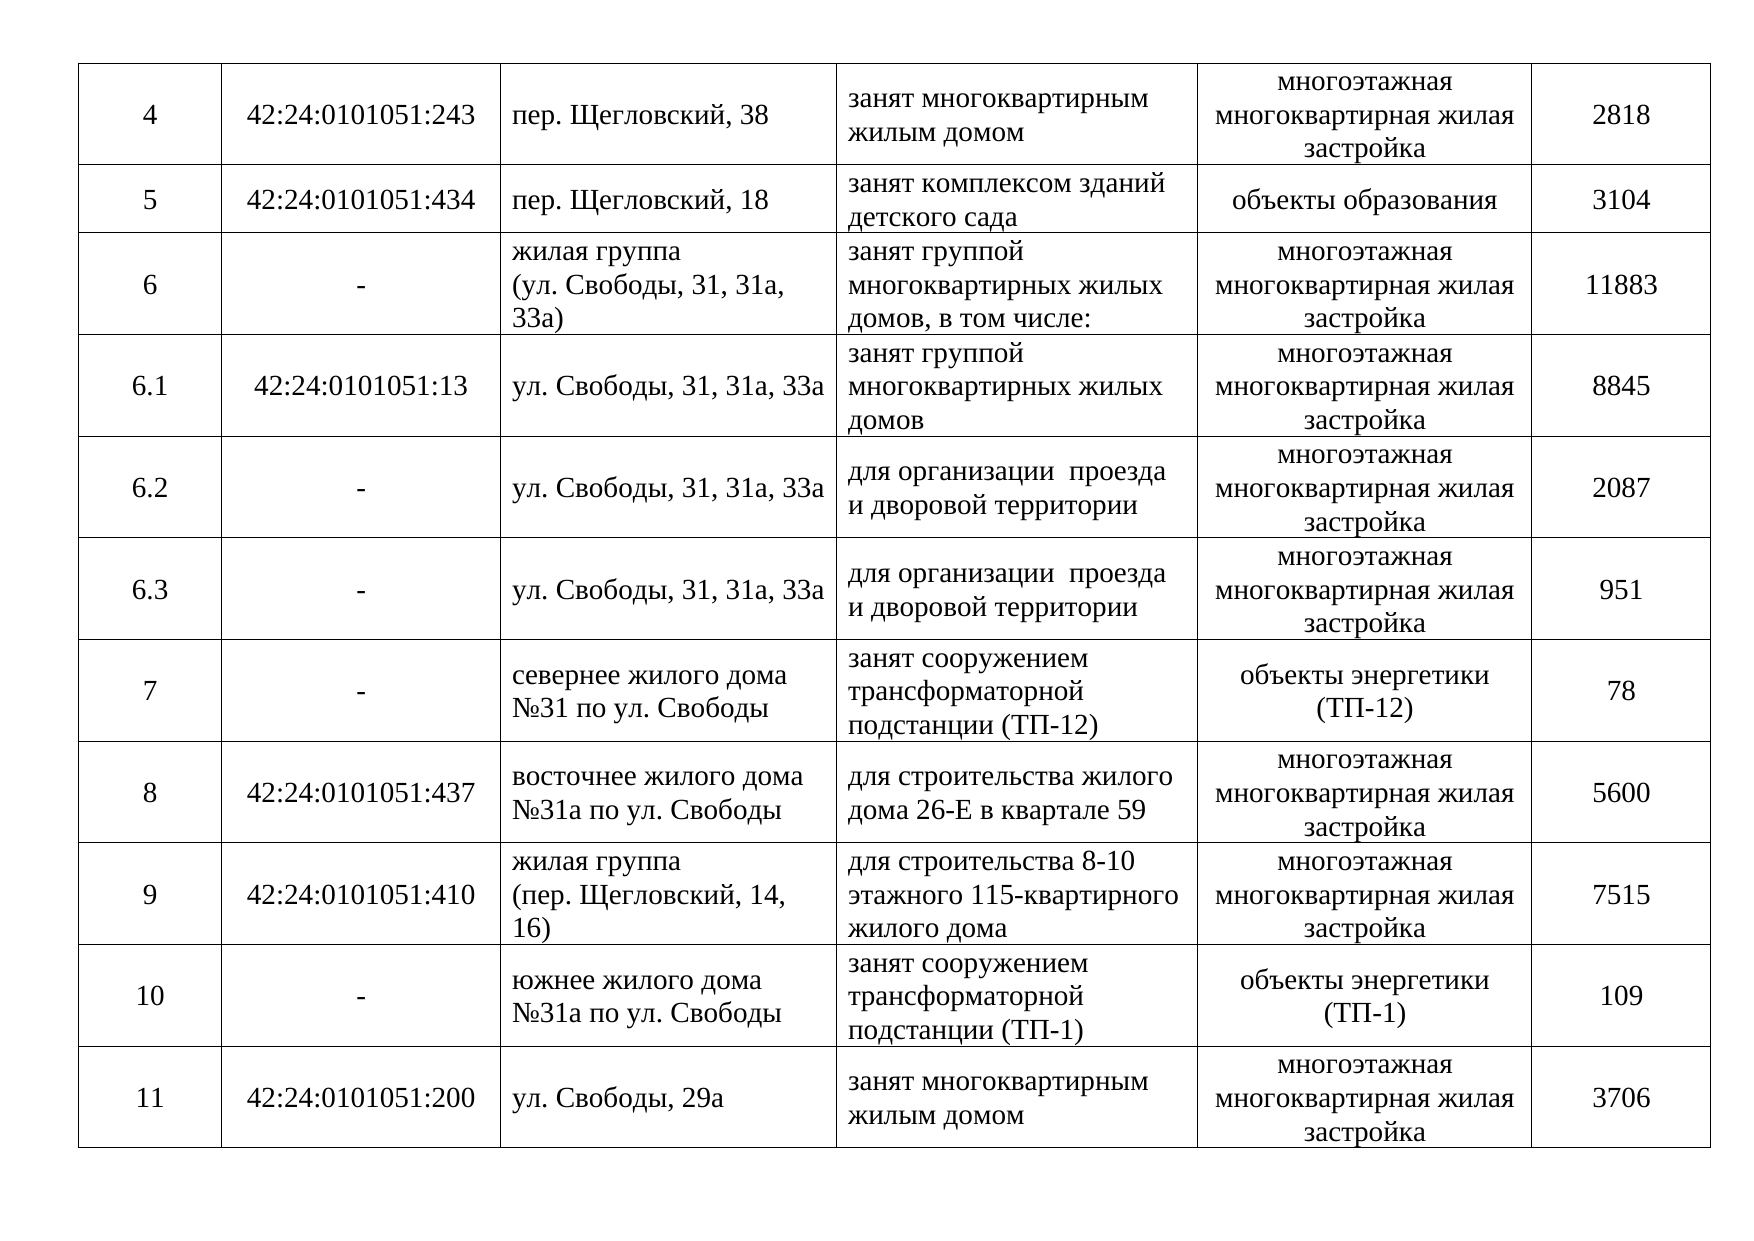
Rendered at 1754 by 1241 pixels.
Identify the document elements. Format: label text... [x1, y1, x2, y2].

table_cell объекты энергетики (ТП-1) [1198, 945, 1531, 1046]
table_cell 11883 [1532, 233, 1710, 334]
table_cell 3706 [1532, 1047, 1710, 1147]
table_cell 3104 [1532, 165, 1710, 232]
table_cell 42:24:0101051:13 [222, 335, 500, 436]
table_cell объекты энергетики (ТП-12) [1198, 640, 1531, 741]
table_cell занят группой многоквартирных жилых домов [837, 335, 1197, 436]
table_cell 8 [79, 742, 221, 842]
table_cell занят сооружением трансформаторной подстанции (ТП-12) [837, 640, 1197, 741]
table_cell жилая группа (пер. Щегловский, 14, 16) [501, 843, 836, 944]
table_cell 42:24:0101051:410 [222, 843, 500, 944]
table_cell 7515 [1532, 843, 1710, 944]
table_cell занят группой многоквартирных жилых домов, в том числе: [837, 233, 1197, 334]
table_cell занят сооружением трансформаторной подстанции (ТП-1) [837, 945, 1197, 1046]
table_cell жилая группа (ул. Свободы, 31, 31а, 33а) [501, 233, 836, 334]
table_cell 42:24:0101051:200 [222, 1047, 500, 1147]
table_cell 4 [79, 64, 221, 164]
table_cell 6 [79, 233, 221, 334]
table_cell 2087 [1532, 437, 1710, 537]
table_cell занят многоквартирным жилым домом [837, 1047, 1197, 1147]
table_cell 10 [79, 945, 221, 1046]
table_cell 6.3 [79, 538, 221, 639]
table_cell 9 [79, 843, 221, 944]
table_cell для организации проезда и дворовой территории [837, 437, 1197, 537]
table_cell пер. Щегловский, 38 [501, 64, 836, 164]
table_cell 5 [79, 165, 221, 232]
table_cell 109 [1532, 945, 1710, 1046]
table_cell 2818 [1532, 64, 1710, 164]
table_cell восточнее жилого дома №31а по ул. Свободы [501, 742, 836, 842]
table_cell для строительства 8-10 этажного 115-квартирного жилого дома [837, 843, 1197, 944]
table_cell 7 [79, 640, 221, 741]
table_cell многоэтажная многоквартирная жилая застройка [1198, 233, 1531, 334]
table_cell многоэтажная многоквартирная жилая застройка [1198, 538, 1531, 639]
table_cell многоэтажная многоквартирная жилая застройка [1198, 335, 1531, 436]
table_cell 6.1 [79, 335, 221, 436]
table_cell ул. Свободы, 31, 31а, 33а [501, 335, 836, 436]
table_cell 6.2 [79, 437, 221, 537]
table_cell занят комплексом зданий детского сада [837, 165, 1197, 232]
table_cell пер. Щегловский, 18 [501, 165, 836, 232]
table_cell - [222, 437, 500, 537]
table_cell для организации проезда и дворовой территории [837, 538, 1197, 639]
table_cell занят многоквартирным жилым домом [837, 64, 1197, 164]
table_cell многоэтажная многоквартирная жилая застройка [1198, 742, 1531, 842]
table_cell - [222, 945, 500, 1046]
table_cell многоэтажная многоквартирная жилая застройка [1198, 843, 1531, 944]
table_cell - [222, 640, 500, 741]
table_cell многоэтажная многоквартирная жилая застройка [1198, 1047, 1531, 1147]
table_cell ул. Свободы, 31, 31а, 33а [501, 538, 836, 639]
table_cell 951 [1532, 538, 1710, 639]
table_cell 42:24:0101051:243 [222, 64, 500, 164]
table_cell - [222, 233, 500, 334]
table_cell многоэтажная многоквартирная жилая застройка [1198, 64, 1531, 164]
table_cell для строительства жилого дома 26-Е в квартале 59 [837, 742, 1197, 842]
table_cell 11 [79, 1047, 221, 1147]
table_cell южнее жилого дома №31а по ул. Свободы [501, 945, 836, 1046]
table_cell ул. Свободы, 31, 31а, 33а [501, 437, 836, 537]
table_cell севернее жилого дома №31 по ул. Свободы [501, 640, 836, 741]
table_cell 5600 [1532, 742, 1710, 842]
table_cell 42:24:0101051:434 [222, 165, 500, 232]
table_cell объекты образования [1198, 165, 1531, 232]
table_cell 8845 [1532, 335, 1710, 436]
table_cell многоэтажная многоквартирная жилая застройка [1198, 437, 1531, 537]
table_cell - [222, 538, 500, 639]
table_cell 78 [1532, 640, 1710, 741]
table_cell 42:24:0101051:437 [222, 742, 500, 842]
table_cell ул. Свободы, 29а [501, 1047, 836, 1147]
